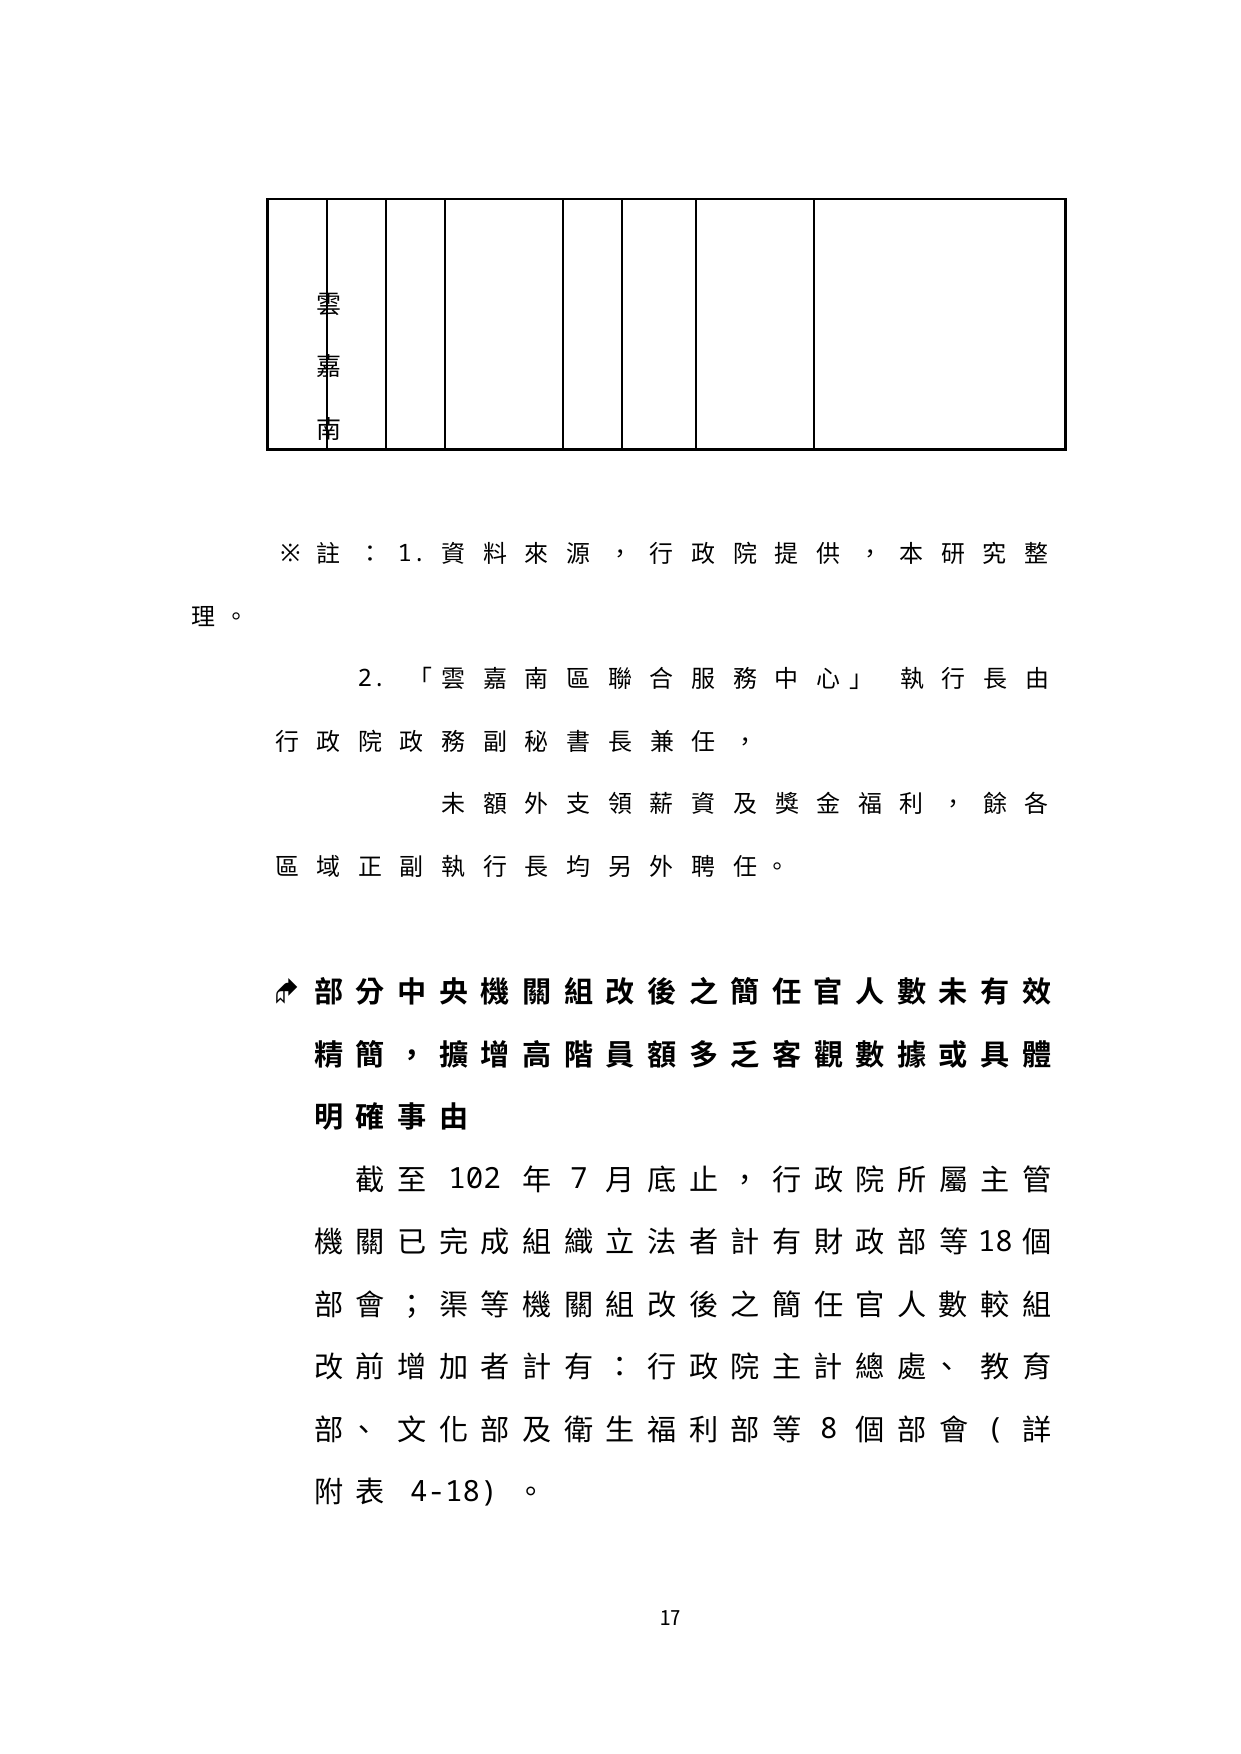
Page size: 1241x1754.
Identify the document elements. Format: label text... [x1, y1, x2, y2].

table_cell 各置1名 [328, 200, 385, 448]
text 部分中央機關組改後之簡任官人數未有效精簡，擴增高階員額多乏客觀數據或具體明確事由 [242, 948, 1058, 1136]
text 2.「雲嘉南區聯合服務中心」執行長由行政院政務副秘書長兼任， [241, 636, 1058, 761]
table_cell 102,958元 [697, 200, 813, 448]
text 截至102年7月底止，行政院所屬主管機關已完成組織立法者計有財政部等18個部會；渠等機關組改後之簡任官人數較組改前增加者計有：行政院主計總處、教育部、文化部及衛生福利部等8個部會(詳附表4-18)。 [271, 1136, 1058, 1511]
table_cell 第13等 5階 [387, 200, 444, 448]
text 未額外支領薪資及獎金福利，餘各區域正副執行長均另外聘任。 [241, 761, 1058, 886]
text ※註：1.資料來源，行政院提供，本研究整理。 [183, 511, 1058, 636]
table_cell 各置2名 [564, 200, 621, 448]
table_cell 113,918元 [446, 200, 562, 448]
table_cell 1.聘用程序：1年1 聘。依據各聯合服 務中心設置要點、 聘用人員聘用條例 等辦理。 2.年終工作獎金及其 他福利依照軍公教 人員相關規定辦理 規定辦理。 [815, 200, 1064, 448]
table_cell 雲嘉南 [269, 200, 326, 448]
table_cell 12等 6 階 [623, 200, 695, 448]
